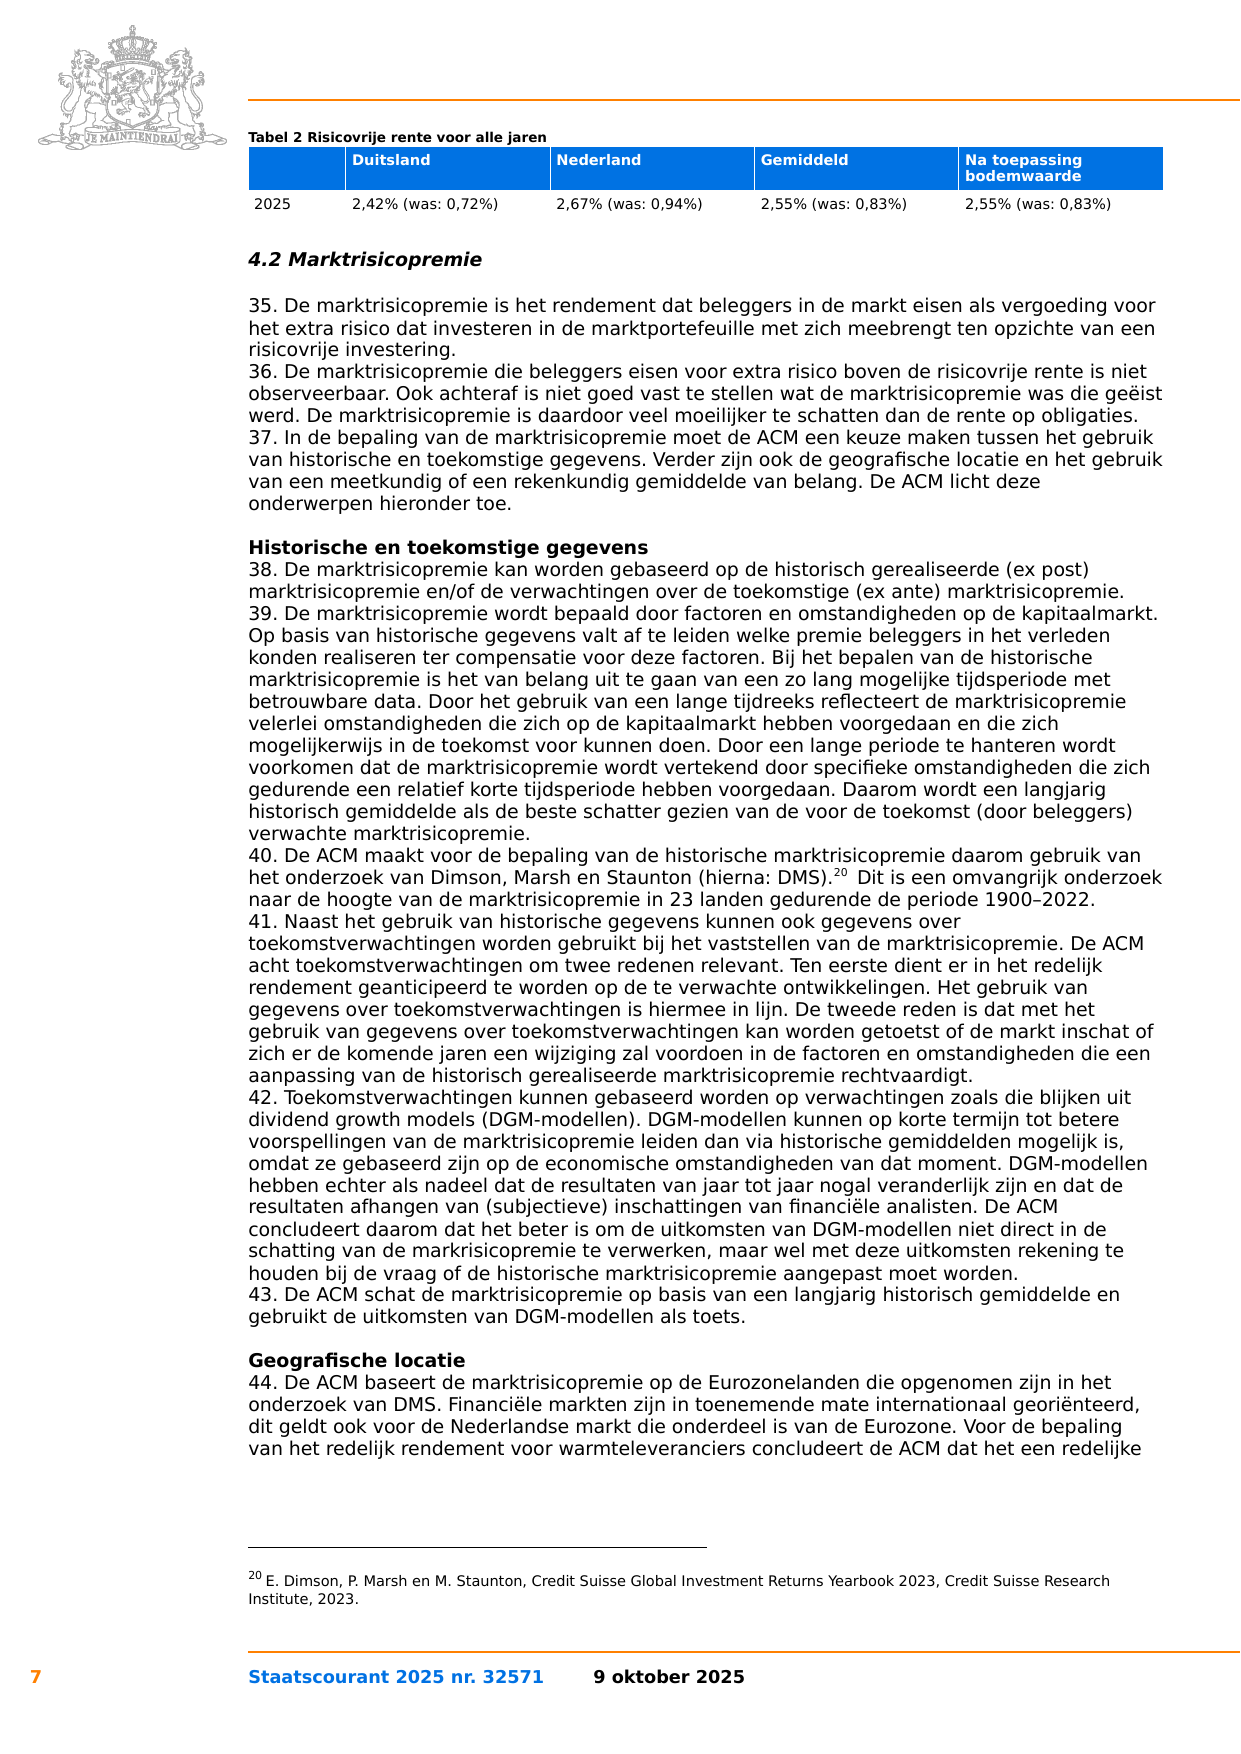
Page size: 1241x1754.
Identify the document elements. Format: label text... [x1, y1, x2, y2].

table_cell 2025 [249, 191, 345, 217]
text 41. Naast het gebruik van historische gegevens kunnen ook gegevens over toekomstverwachtingen worden gebruikt bij het vaststellen van de marktrisicopremie. De ACM acht toekomstverwachtingen om twee redenen relevant. Ten eerste dient er in het redelijk rendement geanticipeerd te worden op de te verwachte ontwikkelingen. Het gebruik van gegevens over toekomstverwachtingen is hiermee in lijn. De tweede reden is dat met het gebruik van gegevens over toekomstverwachtingen kan worden getoetst of de markt inschat of zich er de komende jaren een wijziging zal voordoen in de factoren en omstandigheden die een aanpassing van de historisch gerealiseerde marktrisicopremie rechtvaardigt. [248, 911, 1163, 1087]
subtitle Geografische locatie [248, 1350, 1163, 1372]
text 43. De ACM schat de marktrisicopremie op basis van een langjarig historisch gemiddelde en gebruikt de uitkomsten van DGM-modellen als toets. [248, 1284, 1163, 1328]
table_header Tabel 2 Risicovrije rente voor alle jaren [248, 130, 1163, 146]
text 44. De ACM baseert de marktrisicopremie op de Eurozonelanden die opgenomen zijn in het onderzoek van DMS. Financiële markten zijn in toenemende mate internationaal georiënteerd, dit geldt ook voor de Nederlandse markt die onderdeel is van de Eurozone. Voor de bepaling van het redelijk rendement voor warmteleveranciers concludeert de ACM dat het een redelijke [248, 1372, 1163, 1460]
table_cell Duitsland [346, 147, 550, 190]
text 36. De marktrisicopremie die beleggers eisen voor extra risico boven de risicovrije rente is niet observeerbaar. Ook achteraf is niet goed vast te stellen wat de marktrisicopremie was die geëist werd. De marktrisicopremie is daardoor veel moeilijker te schatten dan de rente op obligaties. [248, 361, 1163, 427]
subtitle 4.2 Marktrisicopremie [248, 248, 1163, 270]
text 37. In de bepaling van de marktrisicopremie moet de ACM een keuze maken tussen het gebruik van historische en toekomstige gegevens. Verder zijn ook de geografische locatie en het gebruik van een meetkundig of een rekenkundig gemiddelde van belang. De ACM licht deze onderwerpen hieronder toe. [248, 427, 1163, 515]
text 42. Toekomstverwachtingen kunnen gebaseerd worden op verwachtingen zoals die blijken uit dividend growth models (DGM-modellen). DGM-modellen kunnen op korte termijn tot betere voorspellingen van de marktrisicopremie leiden dan via historische gemiddelden mogelijk is, omdat ze gebaseerd zijn op de economische omstandigheden van dat moment. DGM-modellen hebben echter als nadeel dat de resultaten van jaar tot jaar nogal veranderlijk zijn en dat de resultaten afhangen van (subjectieve) inschattingen van financiële analisten. De ACM concludeert daarom dat het beter is om de uitkomsten van DGM-modellen niet direct in de schatting van de markrisicopremie te verwerken, maar wel met deze uitkomsten rekening te houden bij de vraag of de historische marktrisicopremie aangepast moet worden. [248, 1087, 1163, 1284]
table_cell Gemiddeld [755, 147, 958, 190]
text Institute, 2023. [248, 1591, 1163, 1608]
picture [38, 25, 227, 150]
table_cell 2,55% (was: 0,83%) [755, 191, 958, 217]
table_cell 2,42% (was: 0,72%) [346, 191, 550, 217]
table_cell 2,67% (was: 0,94%) [551, 191, 754, 217]
table_cell Nederland [551, 147, 754, 190]
text E. Dimson, P. Marsh en M. Staunton, Credit Suisse Global Investment Returns Yearbook 2023, Credit Suisse Research [248, 1569, 1163, 1591]
text 39. De marktrisicopremie wordt bepaald door factoren en omstandigheden op de kapitaalmarkt. Op basis van historische gegevens valt af te leiden welke premie beleggers in het verleden konden realiseren ter compensatie voor deze factoren. Bij het bepalen van de historische marktrisicopremie is het van belang uit te gaan van een zo lang mogelijke tijdsperiode met betrouwbare data. Door het gebruik van een lange tijdreeks reflecteert de marktrisicopremie velerlei omstandigheden die zich op de kapitaalmarkt hebben voorgedaan en die zich mogelijkerwijs in de toekomst voor kunnen doen. Door een lange periode te hanteren wordt voorkomen dat de marktrisicopremie wordt vertekend door specifieke omstandigheden die zich gedurende een relatief korte tijdsperiode hebben voorgedaan. Daarom wordt een langjarig historisch gemiddelde als de beste schatter gezien van de voor de toekomst (door beleggers) verwachte marktrisicopremie. [248, 603, 1163, 845]
table_cell 2,55% (was: 0,83%) [959, 191, 1163, 217]
subtitle Historische en toekomstige gegevens [248, 537, 1163, 559]
text 35. De marktrisicopremie is het rendement dat beleggers in de markt eisen als vergoeding voor het extra risico dat investeren in de marktportefeuille met zich meebrengt ten opzichte van een risicovrije investering. [248, 295, 1163, 361]
table_cell Na toepassing bodemwaarde [959, 147, 1163, 190]
text 40. De ACM maakt voor de bepaling van de historische marktrisicopremie daarom gebruik van het onderzoek van Dimson, Marsh en Staunton (hierna: DMS). Dit is een omvangrijk onderzoek naar de hoogte van de marktrisicopremie in 23 landen gedurende de periode 1900–2022. [248, 845, 1163, 911]
table_cell [249, 147, 345, 190]
text 38. De marktrisicopremie kan worden gebaseerd op de historisch gerealiseerde (ex post) marktrisicopremie en/of de verwachtingen over de toekomstige (ex ante) marktrisicopremie. [248, 559, 1163, 603]
